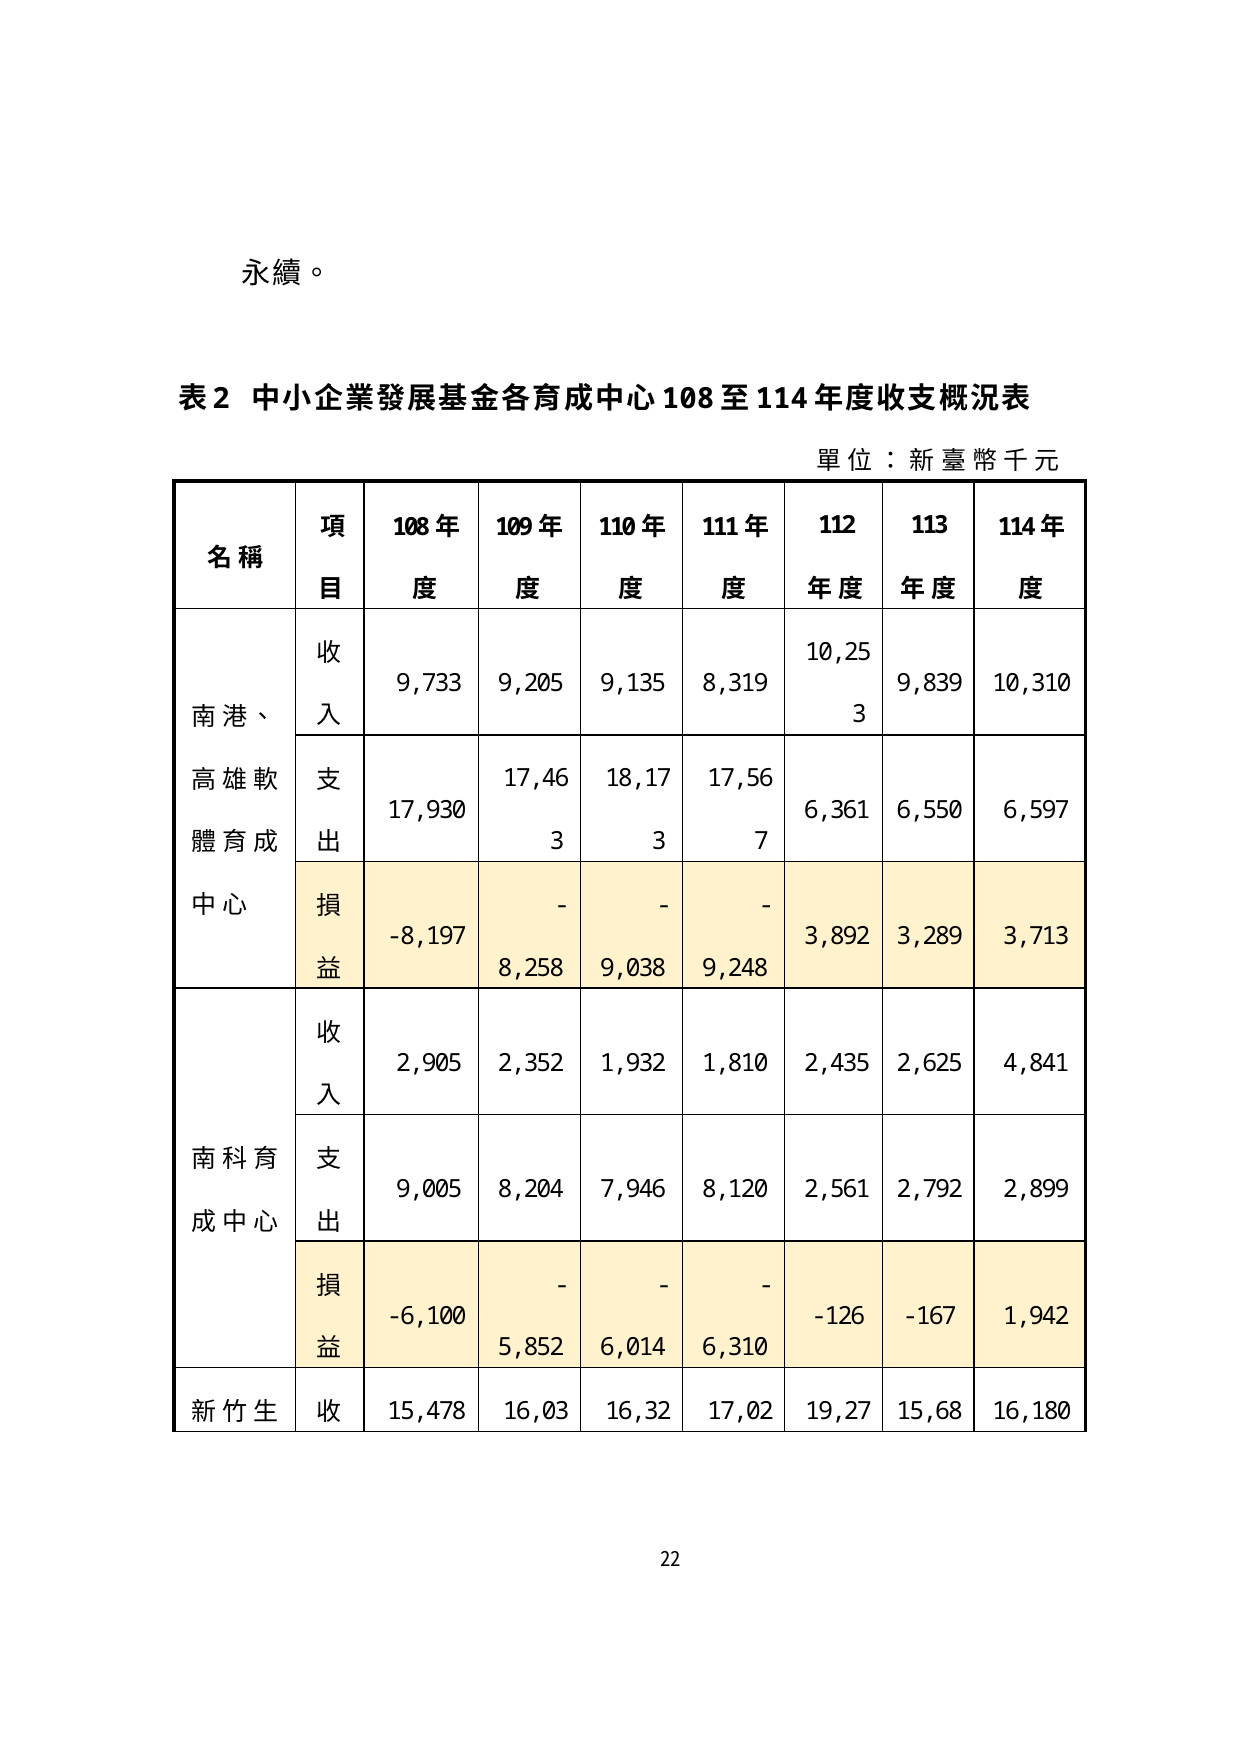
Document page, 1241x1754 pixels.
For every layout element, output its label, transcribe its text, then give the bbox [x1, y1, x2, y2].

table_cell 19,27 [785, 1368, 882, 1431]
table_cell 6,361 [785, 736, 882, 861]
table_cell 6,597 [975, 736, 1084, 861]
table_cell 1,810 [683, 989, 784, 1114]
table_cell 支出 [296, 1115, 363, 1240]
table_header 項 目 [296, 483, 363, 607]
table_header 112年度 [785, 483, 882, 607]
text 單位：新臺幣千元 [167, 417, 1063, 479]
table_cell 10,253 [785, 609, 882, 734]
table_header 108年度 [365, 483, 478, 607]
table_header 109年度 [479, 483, 580, 607]
table_cell -9,038 [581, 862, 682, 987]
table_cell 15,68 [883, 1368, 973, 1431]
table_cell -5,852 [479, 1242, 580, 1367]
table_cell -6,100 [365, 1242, 478, 1367]
table_cell 新竹生 [176, 1368, 295, 1431]
table_cell -167 [883, 1242, 973, 1367]
table_cell 7,946 [581, 1115, 682, 1240]
table_cell 8,319 [683, 609, 784, 734]
table_cell 收入 [296, 609, 363, 734]
table_cell 2,435 [785, 989, 882, 1114]
table_cell -8,197 [365, 862, 478, 987]
table_cell 3,892 [785, 862, 882, 987]
table_cell 南科育成中心 [176, 989, 295, 1367]
table_cell 8,120 [683, 1115, 784, 1240]
table_cell 9,005 [365, 1115, 478, 1240]
table_cell 南港、高雄軟體育成中心 [176, 609, 295, 987]
table_cell 8,204 [479, 1115, 580, 1240]
table_cell -6,310 [683, 1242, 784, 1367]
table_cell -8,258 [479, 862, 580, 987]
table_cell 收入 [296, 989, 363, 1114]
table_cell 3,289 [883, 862, 973, 987]
table_header 111年度 [683, 483, 784, 607]
table_cell 1,942 [975, 1242, 1084, 1367]
text 永續。 [236, 229, 1063, 292]
table_cell 2,899 [975, 1115, 1084, 1240]
table_cell 9,733 [365, 609, 478, 734]
table_cell 9,839 [883, 609, 973, 734]
table_cell 1,932 [581, 989, 682, 1114]
table_header 110年度 [581, 483, 682, 607]
table_cell 10,310 [975, 609, 1084, 734]
table_cell 9,205 [479, 609, 580, 734]
table_cell -126 [785, 1242, 882, 1367]
table_cell 2,792 [883, 1115, 973, 1240]
table_cell 3,713 [975, 862, 1084, 987]
table_header 114年度 [975, 483, 1084, 607]
table_cell 2,352 [479, 989, 580, 1114]
table_cell -6,014 [581, 1242, 682, 1367]
table_cell 16,03 [479, 1368, 580, 1431]
table_cell 16,180 [975, 1368, 1084, 1431]
table_cell 支出 [296, 736, 363, 861]
table_cell 17,567 [683, 736, 784, 861]
table_cell 17,463 [479, 736, 580, 861]
table_cell 損益 [296, 862, 363, 987]
table_cell 15,478 [365, 1368, 478, 1431]
text 表2 中小企業發展基金各育成中心108至114年度收支概況表 [167, 354, 1063, 417]
table_cell 2,561 [785, 1115, 882, 1240]
table_cell 9,135 [581, 609, 682, 734]
table_cell 6,550 [883, 736, 973, 861]
table_cell 18,173 [581, 736, 682, 861]
table_cell 17,930 [365, 736, 478, 861]
table_cell 2,625 [883, 989, 973, 1114]
table_cell 損益 [296, 1242, 363, 1367]
table_cell 16,32 [581, 1368, 682, 1431]
table_header 名稱 [176, 483, 295, 607]
table_cell 收 [296, 1368, 363, 1431]
table_cell 17,02 [683, 1368, 784, 1431]
table_cell -9,248 [683, 862, 784, 987]
table_cell 4,841 [975, 989, 1084, 1114]
table_cell 2,905 [365, 989, 478, 1114]
table_header 113年度 [883, 483, 973, 607]
